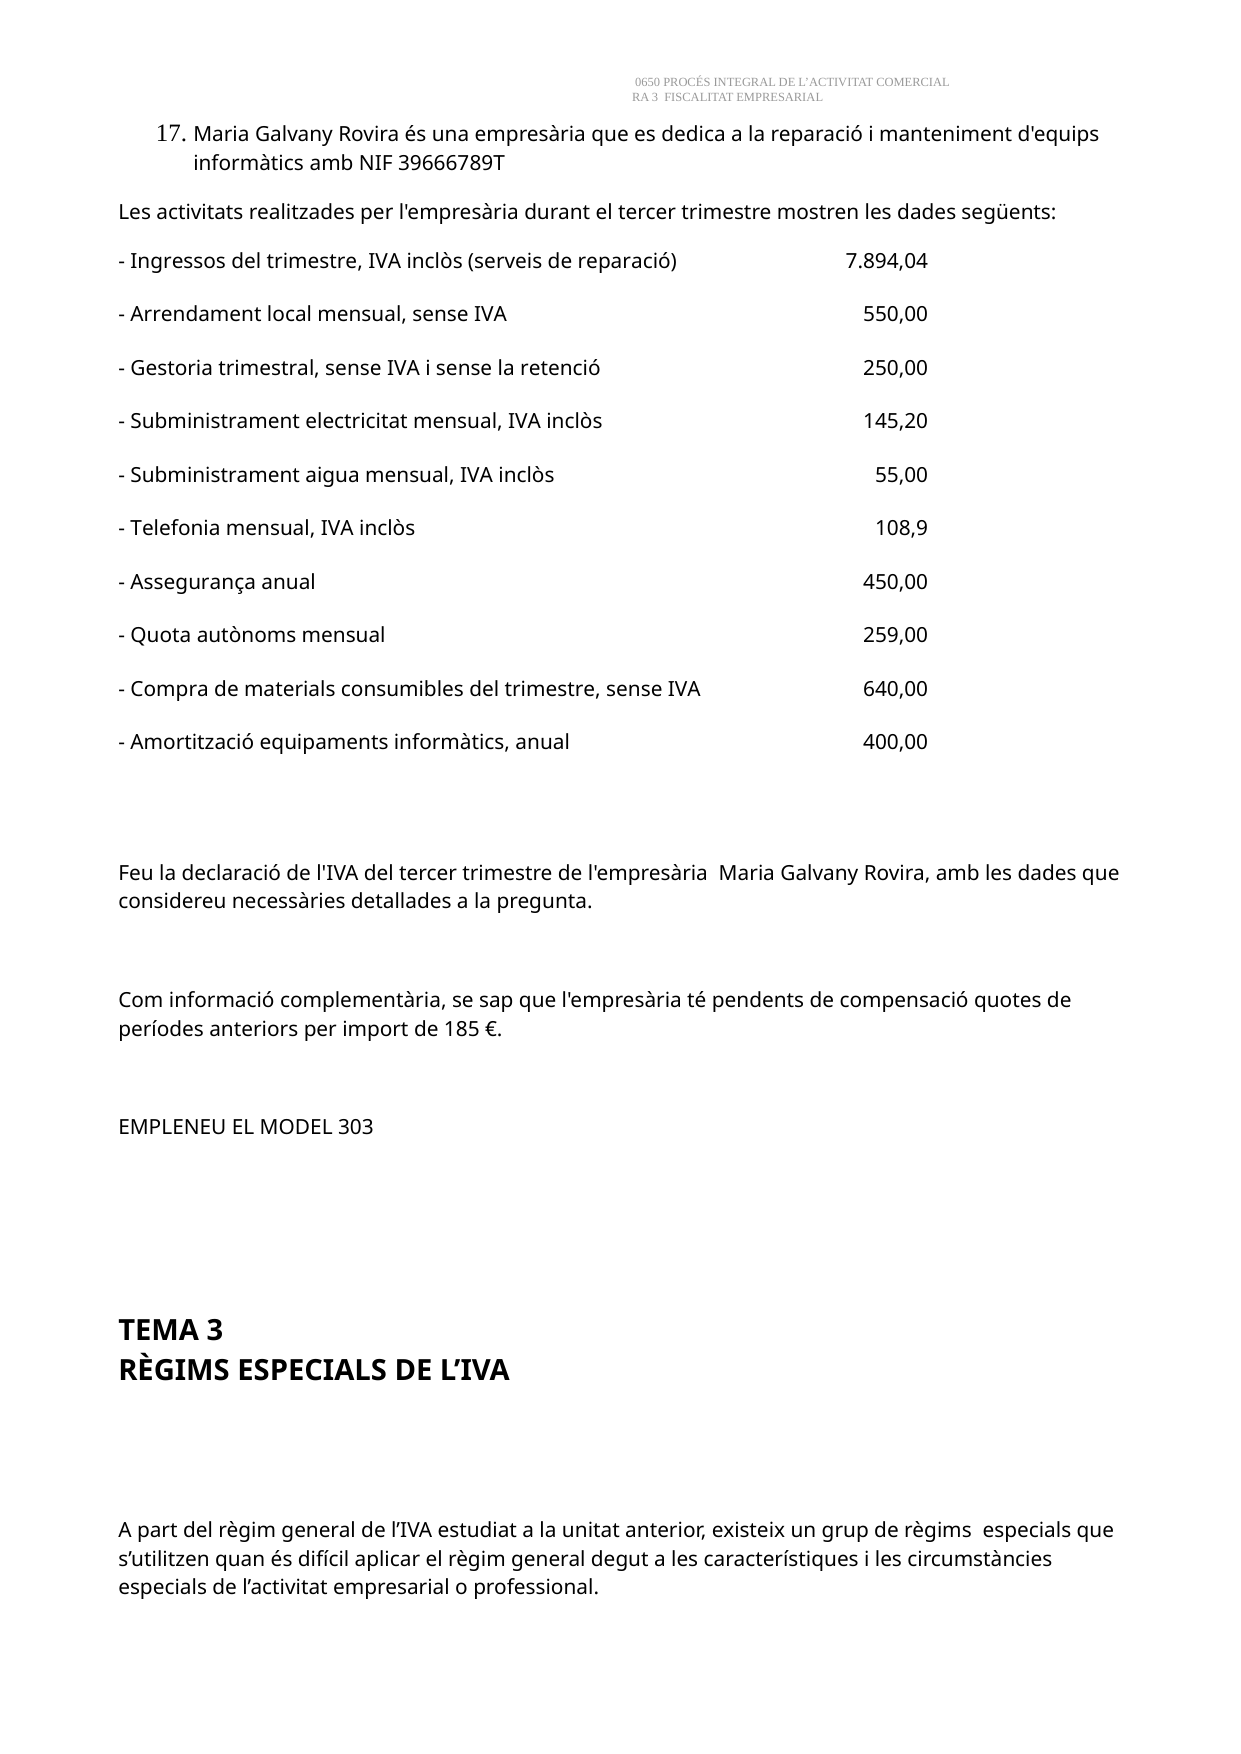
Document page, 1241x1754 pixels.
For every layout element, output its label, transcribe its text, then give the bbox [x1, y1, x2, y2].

text Feu la declaració de l'IVA del tercer trimestre de l'empresària Maria Galvany Rovira, amb les dades que considereu necessàries detallades a la pregunta. [118, 858, 1122, 915]
text A part del règim general de l’IVA estudiat a la unitat anterior, existeix un grup de règims especials que s’utilitzen quan és difícil aplicar el règim general degut a les característiques i les circumstàncies especials de l’activitat empresarial o professional. [118, 1516, 1122, 1601]
text Les activitats realitzades per l'empresària durant el tercer trimestre mostren les dades següents: [118, 197, 1122, 225]
text RÈGIMS ESPECIALS DE L’IVA [118, 1349, 1122, 1389]
list Maria Galvany Rovira és una empresària que es dedica a la reparació i manteniment d'equips informàtics amb NIF 39666789T [156, 118, 1122, 176]
table_header 7.894,04 550,00 250,00 145,20 55,00 108,9 450,00 259,00 640,00 400,00 [780, 246, 974, 809]
text TEMA 3 [118, 1309, 1122, 1349]
text Com informació complementària, se sap que l'empresària té pendents de compensació quotes de períodes anteriors per import de 185 €. [118, 985, 1122, 1042]
table_header - Ingressos del trimestre, IVA inclòs (serveis de reparació) - Arrendament local mensual, sense IVA - Gestoria trimestral, sense IVA i sense la retenció - Subministrament electricitat mensual, IVA inclòs - Subministrament aigua mensual, IVA inclòs - Telefonia mensual, IVA inclòs - Assegurança anual - Quota autònoms mensual - Compra de materials consumibles del trimestre, sense IVA - Amortització equipaments informàtics, anual [107, 246, 780, 809]
text EMPLENEU EL MODEL 303 [118, 1112, 1122, 1141]
